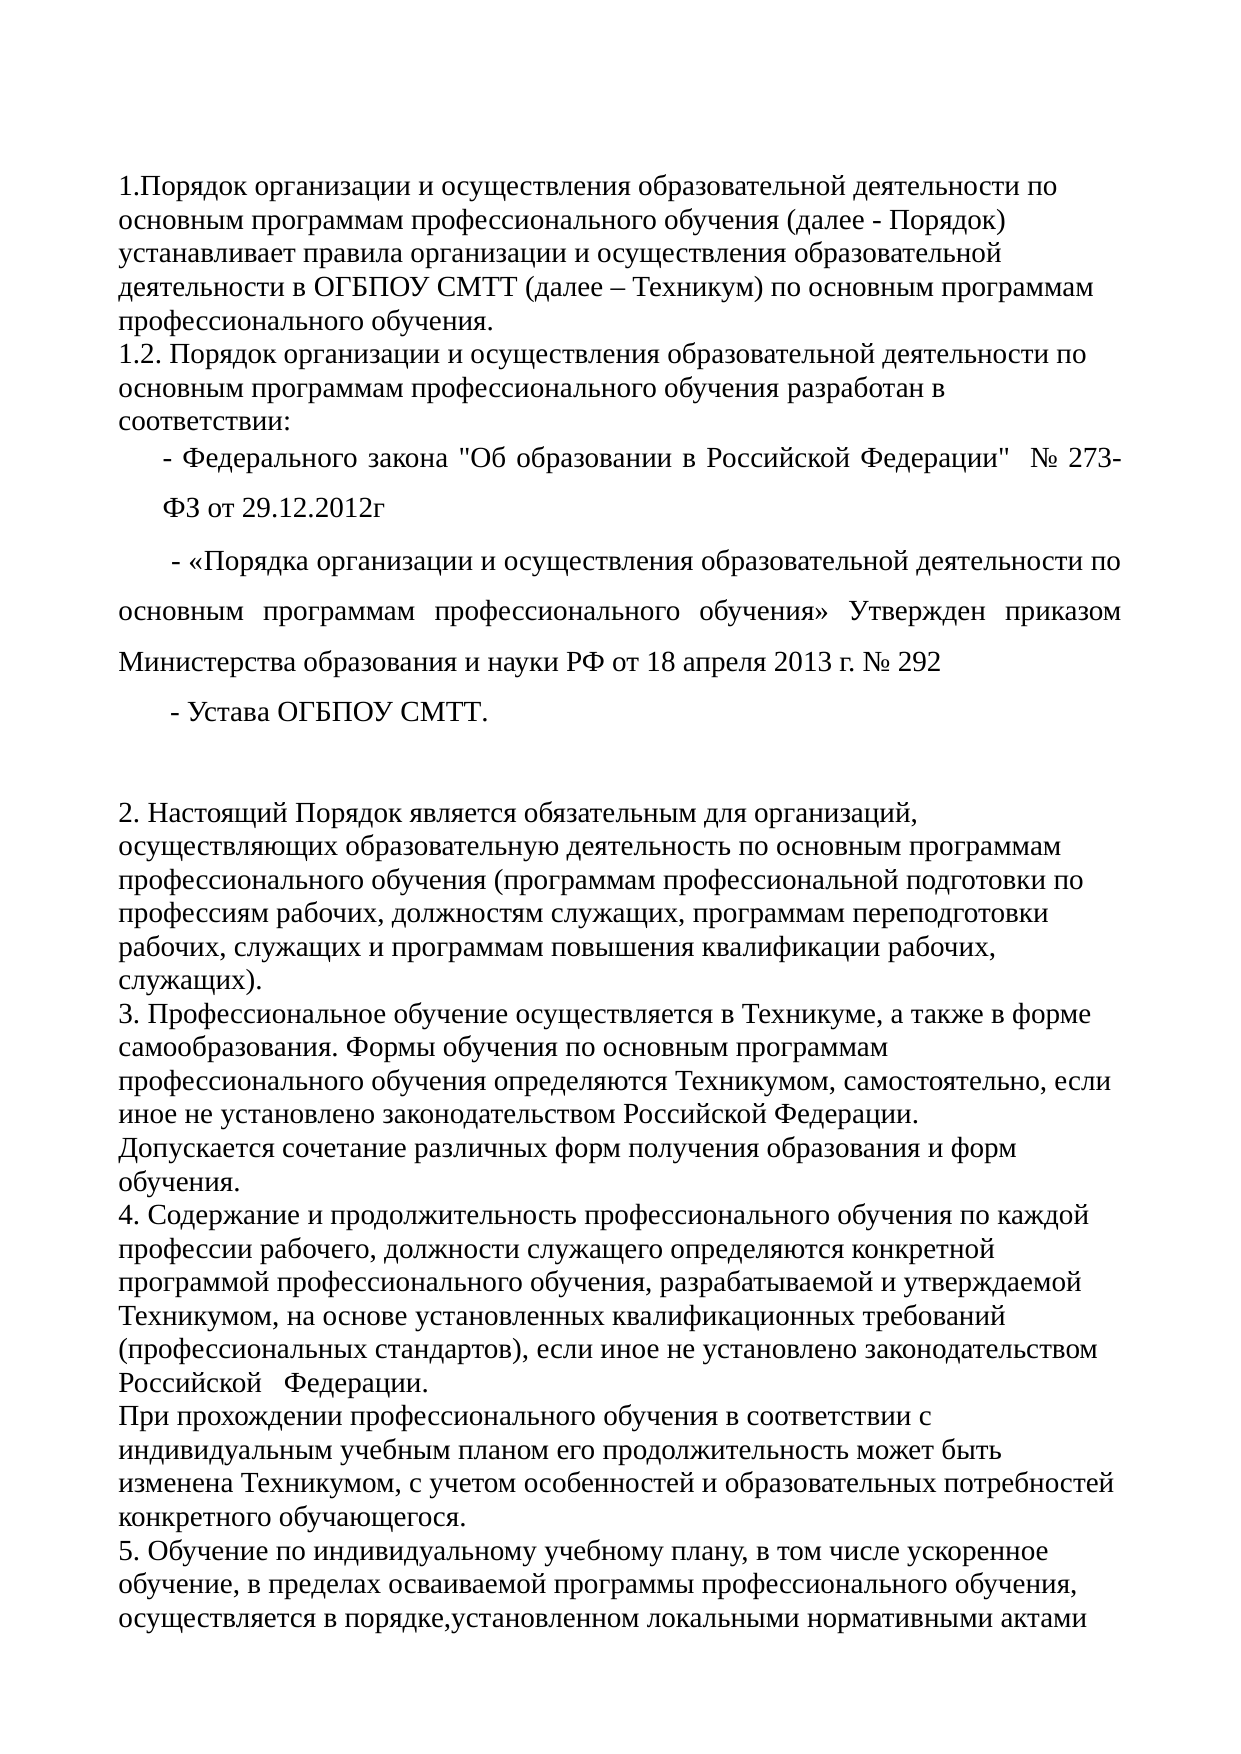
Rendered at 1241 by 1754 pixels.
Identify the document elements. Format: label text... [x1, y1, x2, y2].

text - «Порядка организации и осуществления образовательной деятельности по основным программам профессионального обучения» Утвержден приказом Министерства образования и науки РФ от 18 апреля 2013 г. № 292 [118, 543, 1122, 677]
text 2. Настоящий Порядок является обязательным для организаций, осуществляющих образовательную деятельность по основным программам профессионального обучения (программам профессиональной подготовки по профессиям рабочих, должностям служащих, программам переподготовки рабочих, служащих и программам повышения квалификации рабочих, служащих). [118, 795, 1122, 996]
text 1.Порядок организации и осуществления образовательной деятельности по основным программам профессионального обучения (далее - Порядок) устанавливает правила организации и осуществления образовательной деятельности в ОГБПОУ СМТТ (далее – Техникум) по основным программам профессионального обучения. [118, 168, 1122, 336]
text профессии рабочего, должности служащего определяются конкретной программой профессионального обучения, разрабатываемой и утверждаемой Техникумом, на основе установленных квалификационных требований (профессиональных стандартов), если иное не установлено законодательством Российской Федерации. [118, 1231, 1122, 1398]
text 1.2. Порядок организации и осуществления образовательной деятельности по основным программам профессионального обучения разработан в соответствии: [118, 336, 1122, 437]
text Допускается сочетание различных форм получения образования и форм обучения. [118, 1130, 1122, 1197]
text - Федерального закона "Об образовании в Российской Федерации" № 273-ФЗ от 29.12.2012г [162, 440, 1122, 523]
text 5. Обучение по индивидуальному учебному плану, в том числе ускоренное обучение, в пределах осваиваемой программы профессионального обучения, осуществляется в порядке,установленном локальными нормативными актами [118, 1533, 1122, 1633]
text 4. Содержание и продолжительность профессионального обучения по каждой [118, 1197, 1122, 1231]
text - Устава ОГБПОУ СМТТ. [162, 694, 1122, 728]
text 3. Профессиональное обучение осуществляется в Техникуме, а также в форме [118, 996, 1122, 1029]
text самообразования. Формы обучения по основным программам профессионального обучения определяются Техникумом, самостоятельно, если иное не установлено законодательством Российской Федерации. [118, 1029, 1122, 1130]
text При прохождении профессионального обучения в соответствии с индивидуальным учебным планом его продолжительность может быть изменена Техникумом, с учетом особенностей и образовательных потребностей конкретного обучающегося. [118, 1398, 1122, 1533]
